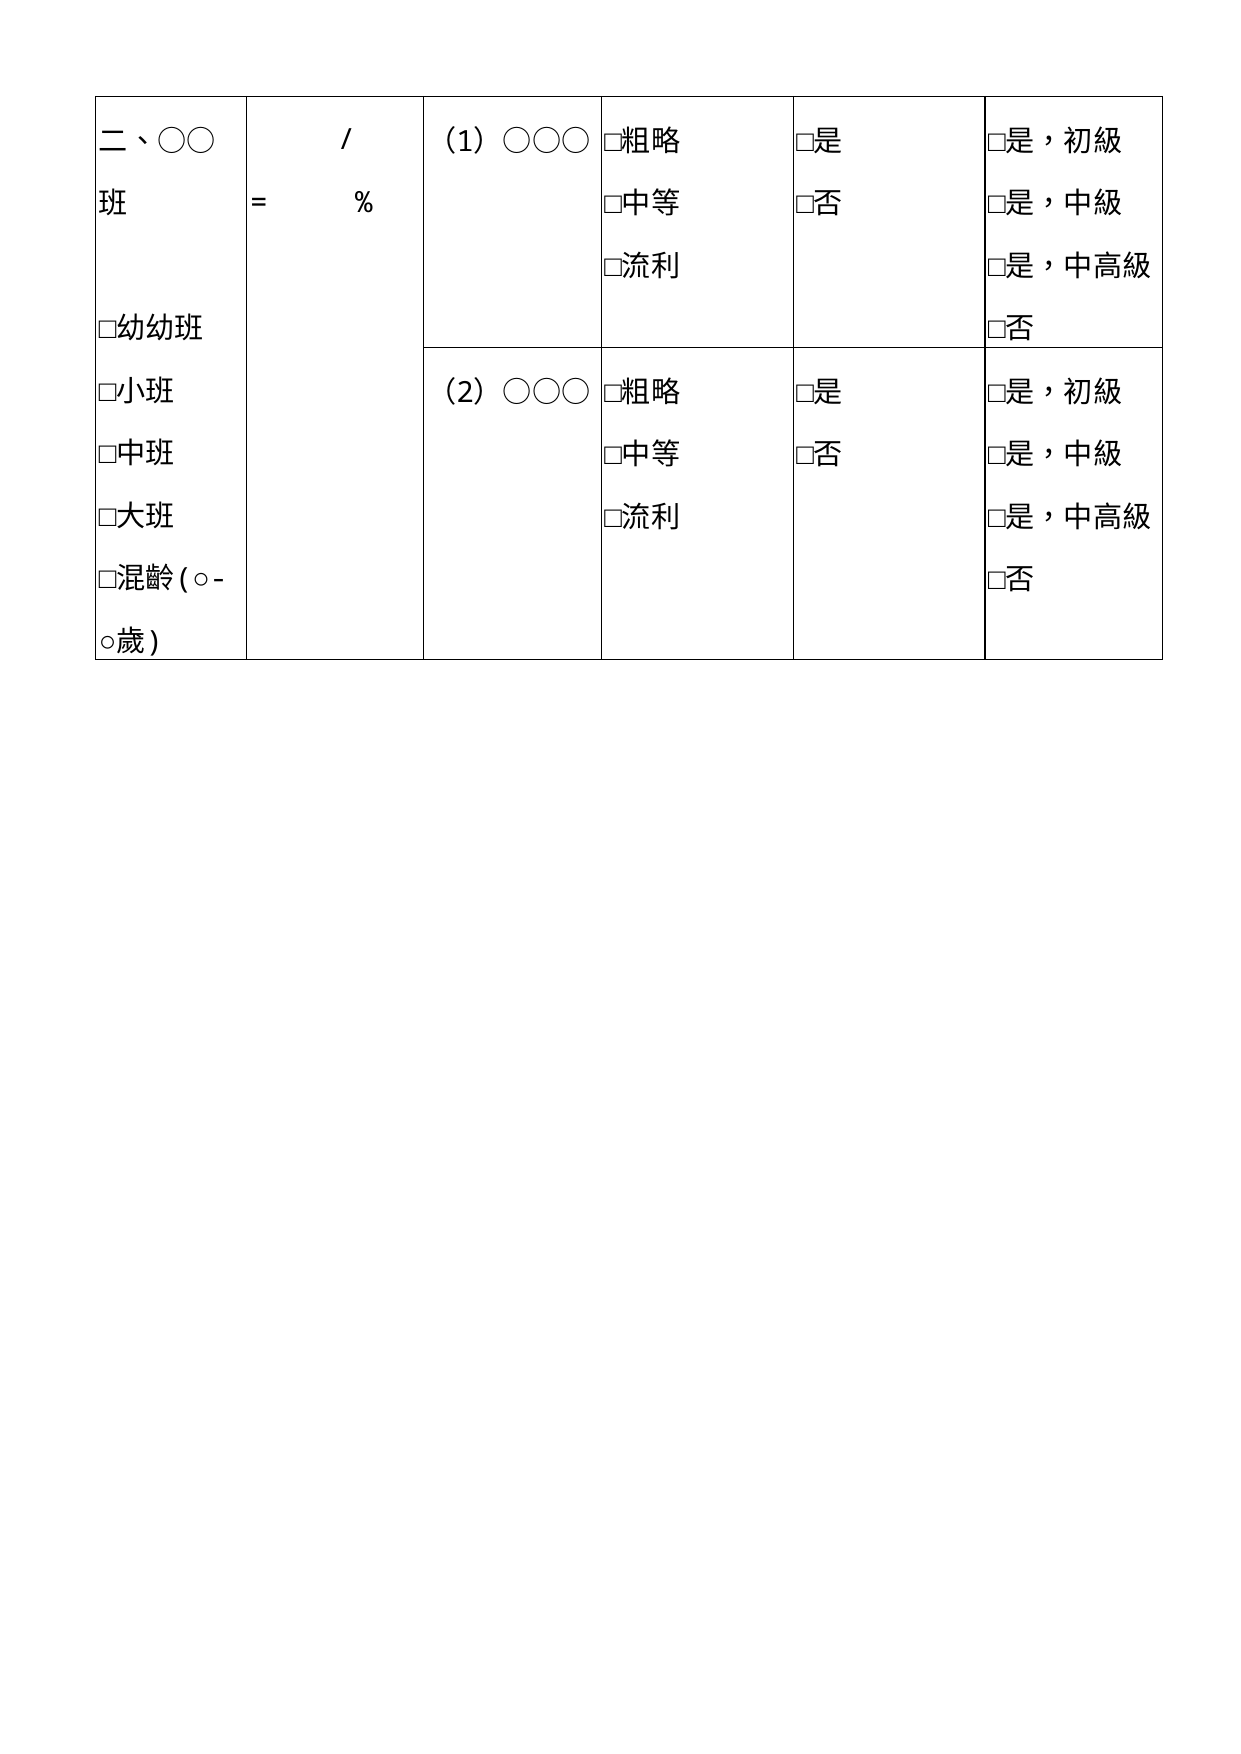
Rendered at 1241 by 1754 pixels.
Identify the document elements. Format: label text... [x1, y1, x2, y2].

table_cell 二、○○班 □幼幼班 □小班 □中班 □大班 □混齡(○-○歲) [96, 97, 246, 659]
table_cell □是，初級 □是，中級 □是，中高級 □否 [986, 348, 1162, 659]
table_cell （2）○○○ [424, 348, 601, 659]
table_cell / = % [247, 97, 423, 659]
table_cell □粗略 □中等 □流利 [602, 97, 793, 347]
table_cell □是 □否 [794, 348, 984, 659]
table_cell □粗略 □中等 □流利 [602, 348, 793, 659]
table_cell □是 □否 [794, 97, 984, 347]
table_cell （1）○○○ [424, 97, 601, 347]
table_cell □是，初級 □是，中級 □是，中高級 □否 [986, 97, 1162, 347]
